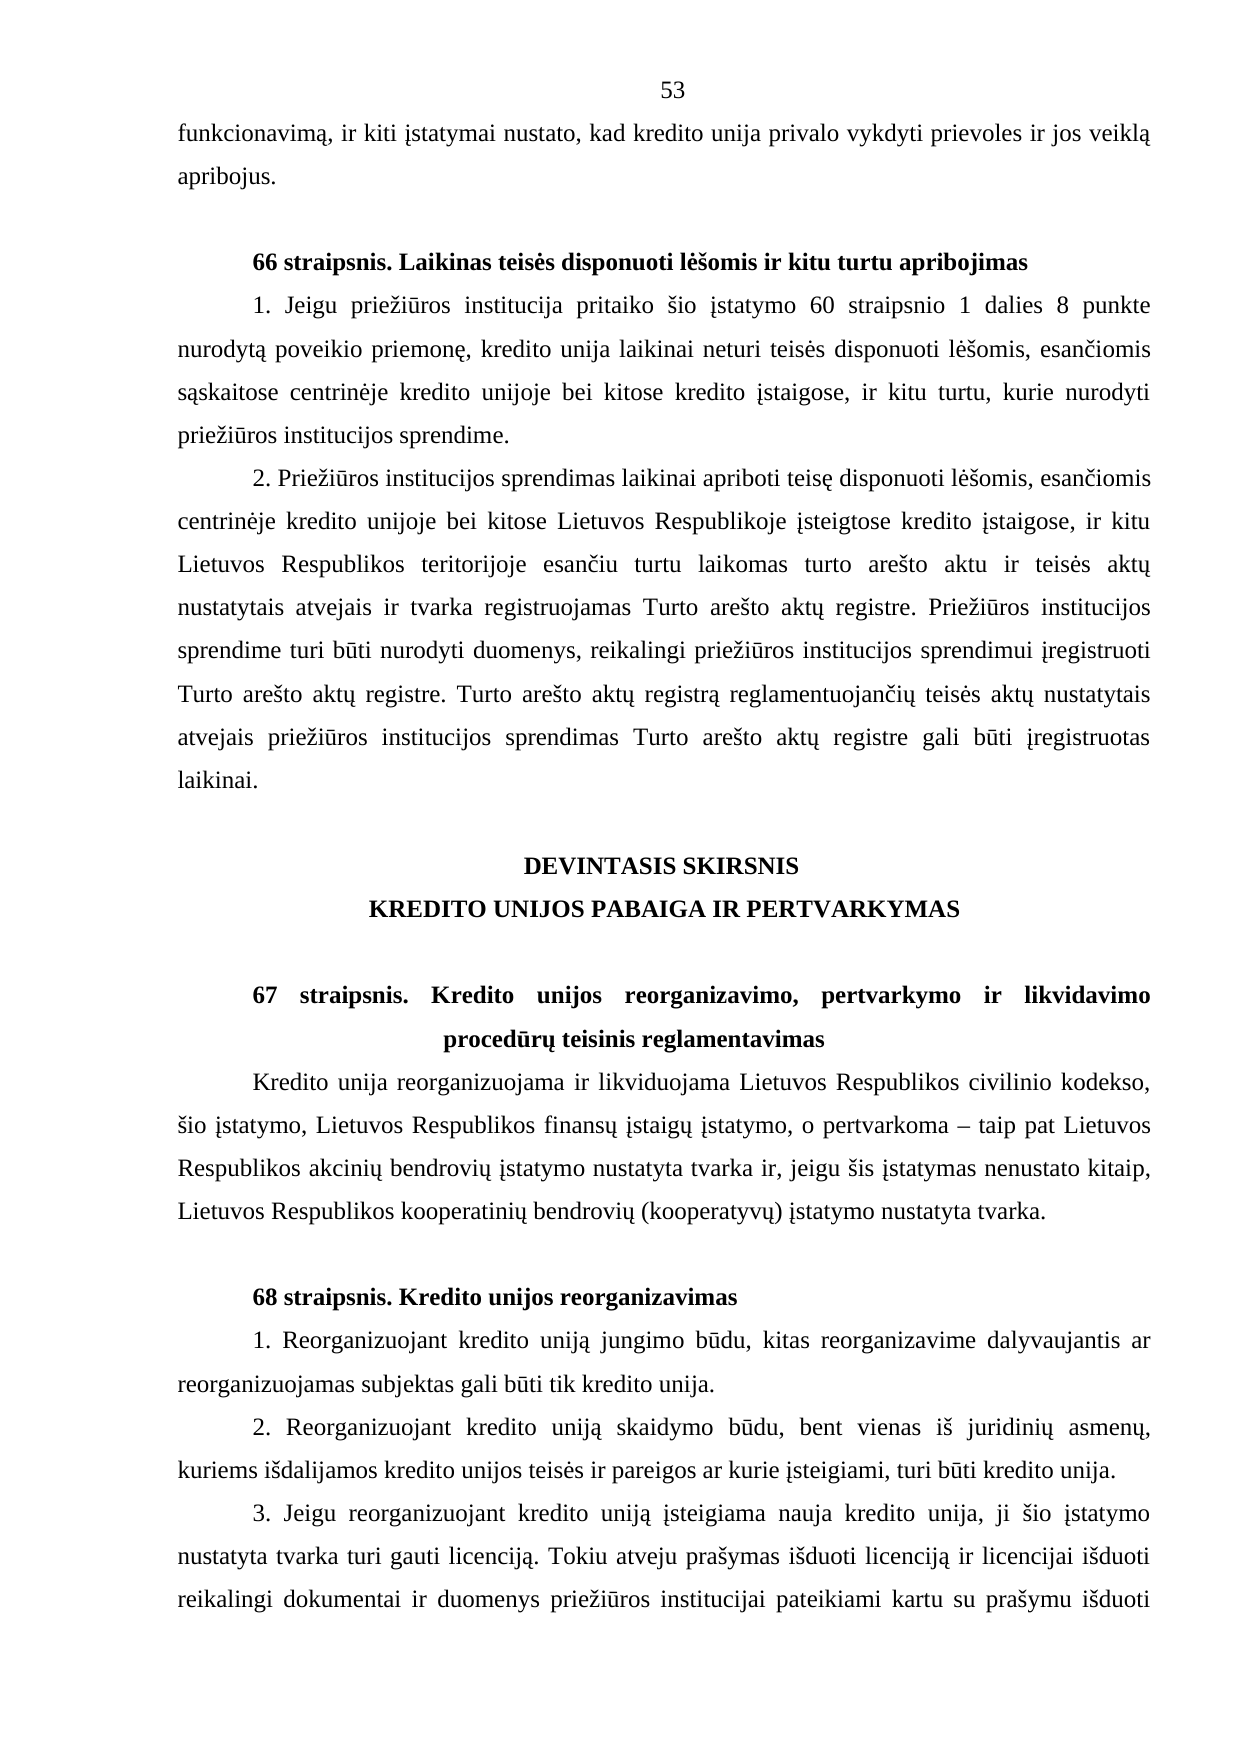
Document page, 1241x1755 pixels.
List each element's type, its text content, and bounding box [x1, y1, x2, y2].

text 1. Jeigu priežiūros institucija pritaiko šio įstatymo 60 straipsnio 1 dalies 8 punkte nurodytą poveikio priemonę, kredito unija laikinai neturi teisės disponuoti lėšomis, esančiomis sąskaitose centrinėje kredito unijoje bei kitose kredito įstaigose, ir kitu turtu, kurie nurodyti priežiūros institucijos sprendime. [177, 291, 1152, 449]
text 2. Reorganizuojant kredito uniją skaidymo būdu, bent vienas iš juridinių asmenų, kuriems išdalijamos kredito unijos teisės ir pareigos ar kurie įsteigiami, turi būti kredito unija. [177, 1412, 1152, 1484]
text KREDITO UNIJOS PABAIGA IR PERTVARKYMAS [177, 894, 1152, 923]
text funkcionavimą, ir kiti įstatymai nustato, kad kredito unija privalo vykdyti prievoles ir jos veiklą apribojus. [177, 118, 1152, 190]
text 67 straipsnis. Kredito unijos reorganizavimo, pertvarkymo ir likvidavimo procedūrų teisinis reglamentavimas [252, 981, 1152, 1052]
text 3. Jeigu reorganizuojant kredito uniją įsteigiama nauja kredito unija, ji šio įstatymo nustatyta tvarka turi gauti licenciją. Tokiu atveju prašymas išduoti licenciją ir licencijai išduoti reikalingi dokumentai ir duomenys priežiūros institucijai pateikiami kartu su prašymu išduoti [177, 1498, 1152, 1613]
text 68 straipsnis. Kredito unijos reorganizavimas [177, 1282, 1152, 1311]
text Kredito unija reorganizuojama ir likviduojama Lietuvos Respublikos civilinio kodekso, šio įstatymo, Lietuvos Respublikos finansų įstaigų įstatymo, o pertvarkoma – taip pat Lietuvos Respublikos akcinių bendrovių įstatymo nustatyta tvarka ir, jeigu šis įstatymas nenustato kitaip, Lietuvos Respublikos kooperatinių bendrovių (kooperatyvų) įstatymo nustatyta tvarka. [177, 1067, 1152, 1225]
text 2. Priežiūros institucijos sprendimas laikinai apriboti teisę disponuoti lėšomis, esančiomis centrinėje kredito unijoje bei kitose Lietuvos Respublikoje įsteigtose kredito įstaigose, ir kitu Lietuvos Respublikos teritorijoje esančiu turtu laikomas turto arešto aktu ir teisės aktų nustatytais atvejais ir tvarka registruojamas Turto arešto aktų registre. Priežiūros institucijos sprendime turi būti nurodyti duomenys, reikalingi priežiūros institucijos sprendimui įregistruoti Turto arešto aktų registre. Turto arešto aktų registrą reglamentuojančių teisės aktų nustatytais atvejais priežiūros institucijos sprendimas Turto arešto aktų registre gali būti įregistruotas laikinai. [177, 463, 1152, 794]
text 1. Reorganizuojant kredito uniją jungimo būdu, kitas reorganizavime dalyvaujantis ar reorganizuojamas subjektas gali būti tik kredito unija. [177, 1326, 1152, 1397]
text 66 straipsnis. Laikinas teisės disponuoti lėšomis ir kitu turtu apribojimas [177, 247, 1152, 276]
text DEVINTASIS SKIRSNIS [177, 851, 1152, 880]
